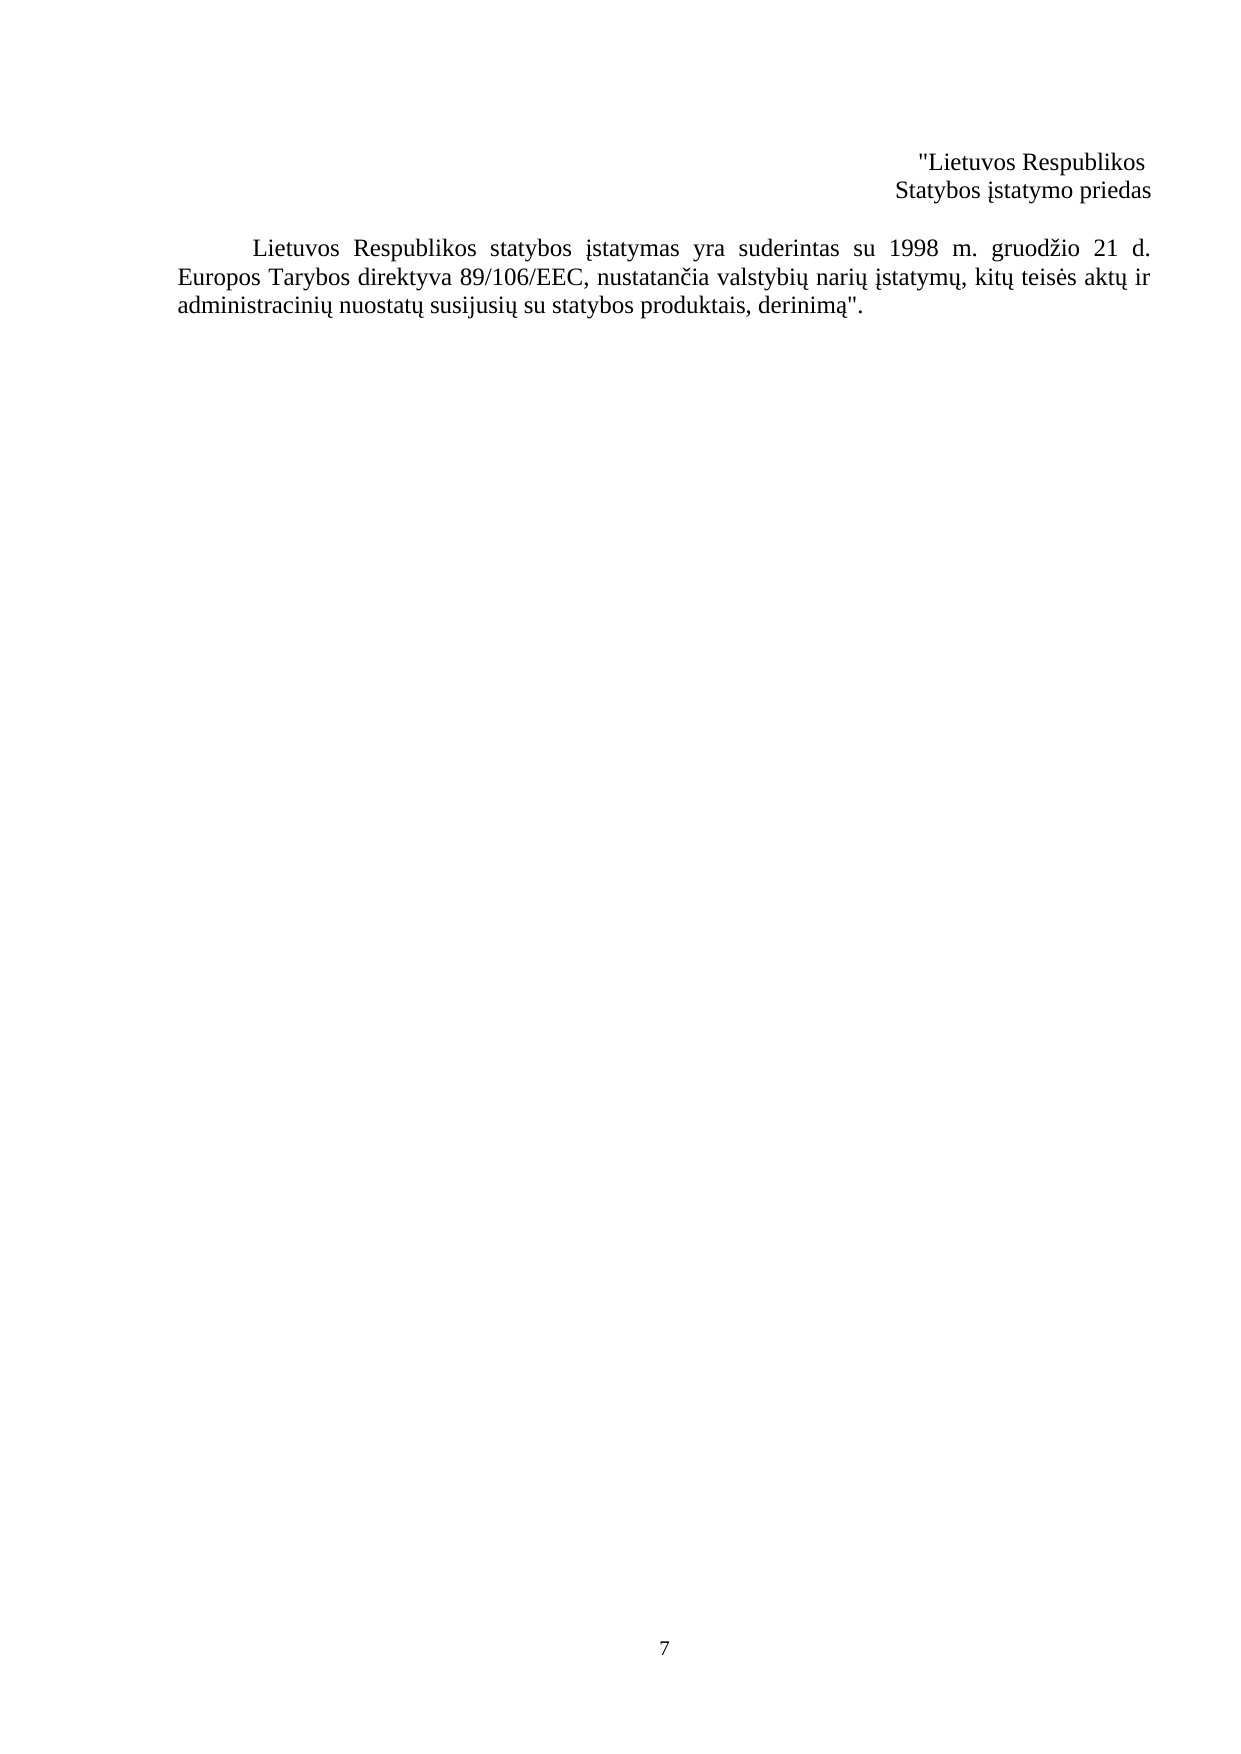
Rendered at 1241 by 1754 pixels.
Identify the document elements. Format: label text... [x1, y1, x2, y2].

text "Lietuvos Respublikos [177, 147, 1152, 176]
text Statybos įstatymo priedas [177, 176, 1152, 204]
text Lietuvos Respublikos statybos įstatymas yra suderintas su 1998 m. gruodžio 21 d. Europos Tarybos direktyva 89/106/EEC, nustatančia valstybių narių įstatymų, kitų teisės aktų ir administracinių nuostatų susijusių su statybos produktais, derinimą". [177, 233, 1152, 319]
